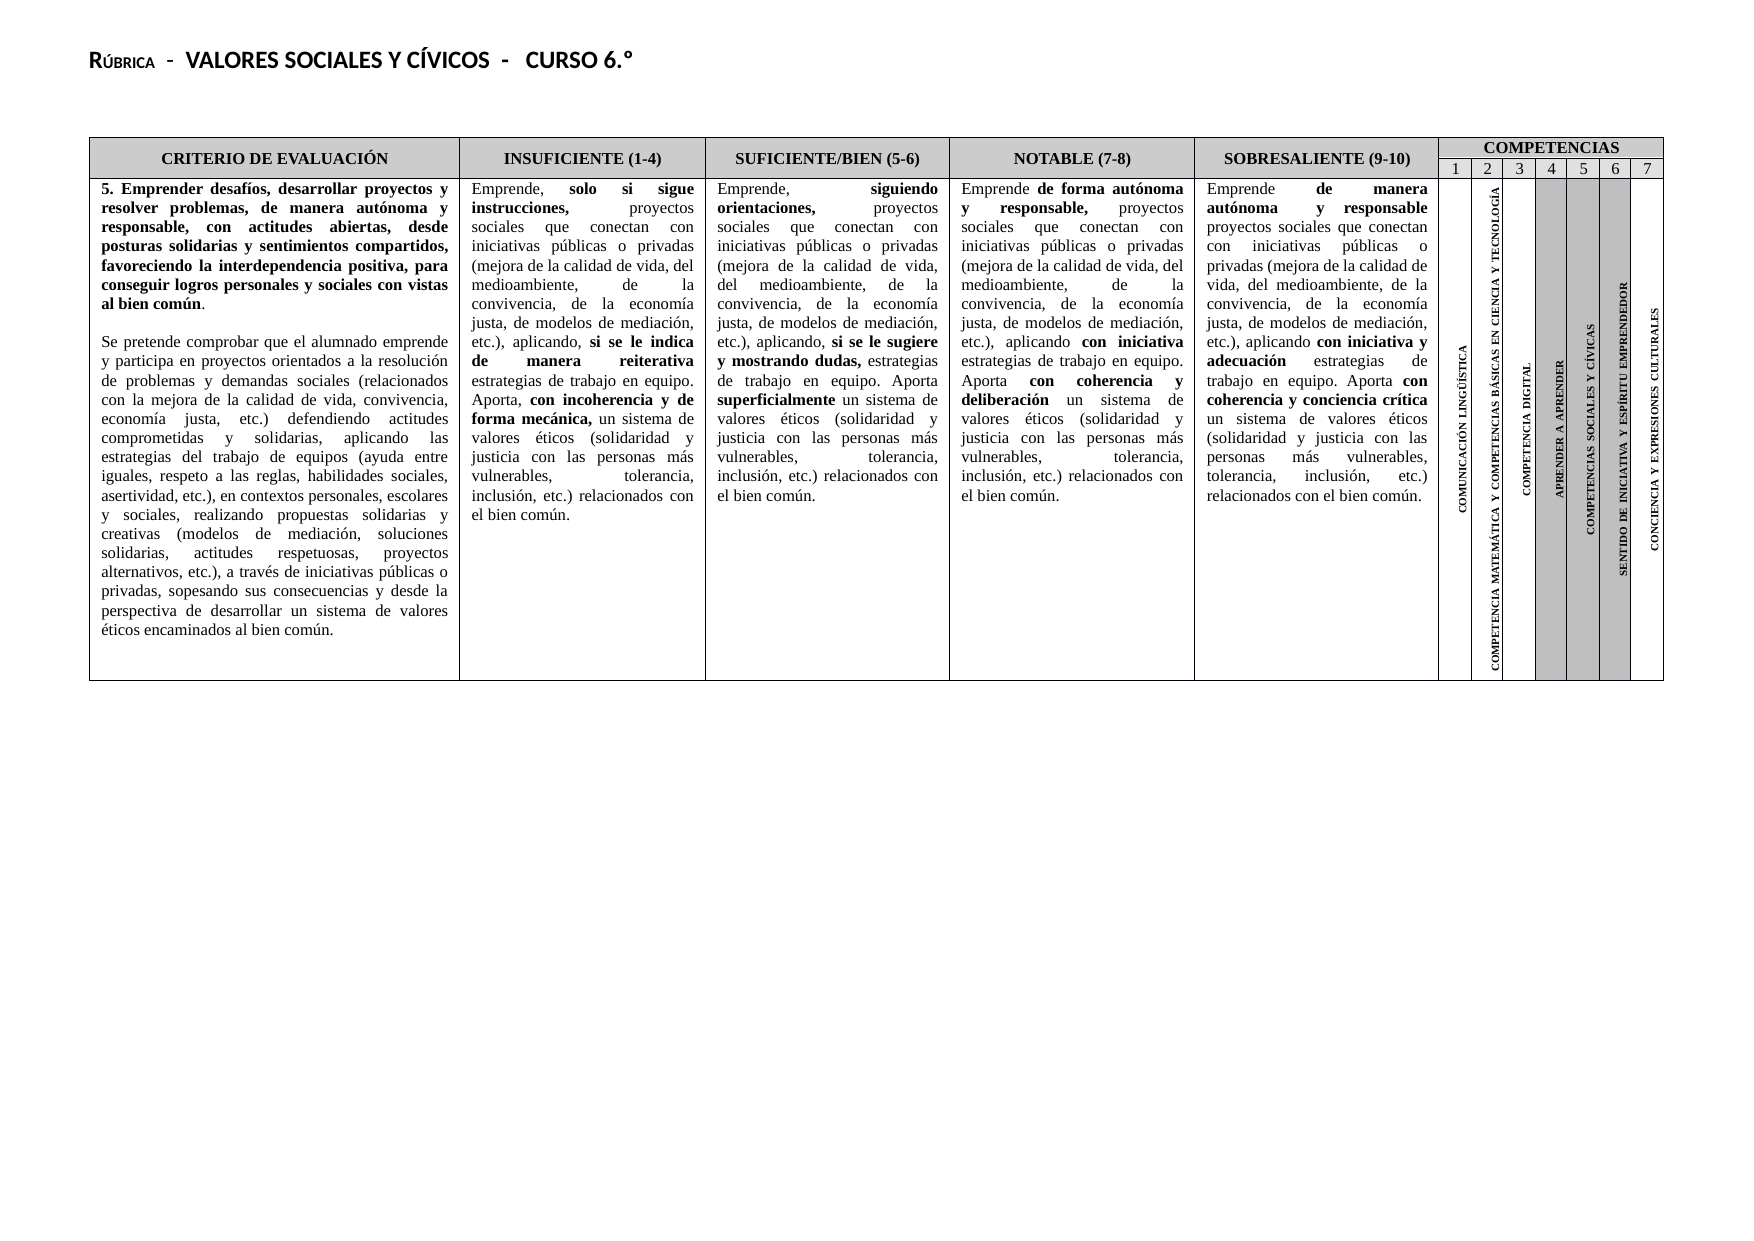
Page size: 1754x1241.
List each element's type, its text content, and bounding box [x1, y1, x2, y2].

table_cell Emprende, solo si sigue instrucciones, proyectos sociales que conectan con iniciativas públicas o privadas (mejora de la calidad de vida, del medioambiente, de la convivencia, de la economía justa, de modelos de mediación, etc.), aplicando, si se le indica de manera reiterativa estrategias de trabajo en equipo. Aporta, con incoherencia y de forma mecánica, un sistema de valores éticos (solidaridad y justicia con las personas más vulnerables, tolerancia, inclusión, etc.) relacionados con el bien común. [460, 179, 705, 680]
table_header COMPETENCIAS [1439, 138, 1663, 157]
table_cell 2 [1472, 159, 1502, 178]
table_cell 7 [1631, 159, 1663, 178]
table_cell 6 [1600, 159, 1630, 178]
table_cell competencias sociales y cívicas [1567, 179, 1599, 680]
table_cell Emprende, siguiendo orientaciones, proyectos sociales que conectan con iniciativas públicas o privadas (mejora de la calidad de vida, del medioambiente, de la convivencia, de la economía justa, de modelos de mediación, etc.), aplicando, si se le sugiere y mostrando dudas, estrategias de trabajo en equipo. Aporta superficialmente un sistema de valores éticos (solidaridad y justicia con las personas más vulnerables, tolerancia, inclusión, etc.) relacionados con el bien común. [706, 179, 949, 680]
table_cell Emprende de manera autónoma y responsable proyectos sociales que conectan con iniciativas públicas o privadas (mejora de la calidad de vida, del medioambiente, de la convivencia, de la economía justa, de modelos de mediación, etc.), aplicando con iniciativa y adecuación estrategias de trabajo en equipo. Aporta con coherencia y conciencia crítica un sistema de valores éticos (solidaridad y justicia con las personas más vulnerables, tolerancia, inclusión, etc.) relacionados con el bien común. [1195, 179, 1438, 680]
table_cell 5. Emprender desafíos, desarrollar proyectos y resolver problemas, de manera autónoma y responsable, con actitudes abiertas, desde posturas solidarias y sentimientos compartidos, favoreciendo la interdependencia positiva, para conseguir logros personales y sociales con vistas al bien común. Se pretende comprobar que el alumnado emprende y participa en proyectos orientados a la resolución de problemas y demandas sociales (relacionados con la mejora de la calidad de vida, convivencia, economía justa, etc.) defendiendo actitudes comprometidas y solidarias, aplicando las estrategias del trabajo de equipos (ayuda entre iguales, respeto a las reglas, habilidades sociales, asertividad, etc.), en contextos personales, escolares y sociales, realizando propuestas solidarias y creativas (modelos de mediación, soluciones solidarias, actitudes respetuosas, proyectos alternativos, etc.), a través de iniciativas públicas o privadas, sopesando sus consecuencias y desde la perspectiva de desarrollar un sistema de valores éticos encaminados al bien común. [90, 179, 459, 680]
table_cell competencia digital [1503, 179, 1535, 680]
table_cell comunicación lingüística [1439, 179, 1471, 680]
table_header CRITERIO DE EVALUACIÓN [90, 138, 459, 178]
table_cell 4 [1536, 159, 1566, 178]
table_cell competencia matemática y competencias básicas en ciencia y tecnología [1472, 179, 1502, 680]
table_cell Emprende de forma autónoma y responsable, proyectos sociales que conectan con iniciativas públicas o privadas (mejora de la calidad de vida, del medioambiente, de la convivencia, de la economía justa, de modelos de mediación, etc.), aplicando con iniciativa estrategias de trabajo en equipo. Aporta con coherencia y deliberación un sistema de valores éticos (solidaridad y justicia con las personas más vulnerables, tolerancia, inclusión, etc.) relacionados con el bien común. [950, 179, 1194, 680]
table_header SUFICIENTE/BIEN (5-6) [706, 138, 949, 178]
table_cell conciencia y expresiones culturales [1631, 179, 1663, 680]
table_cell 3 [1503, 159, 1535, 178]
table_header NOTABLE (7-8) [950, 138, 1194, 178]
table_header SOBRESALIENTE (9-10) [1195, 138, 1438, 178]
table_header INSUFICIENTE (1-4) [460, 138, 705, 178]
table_cell aprender a aprender [1536, 179, 1566, 680]
table_cell sentido de iniciativa y espíritu emprendedor [1600, 179, 1630, 680]
table_cell 1 [1439, 159, 1471, 178]
table_cell 5 [1567, 159, 1599, 178]
